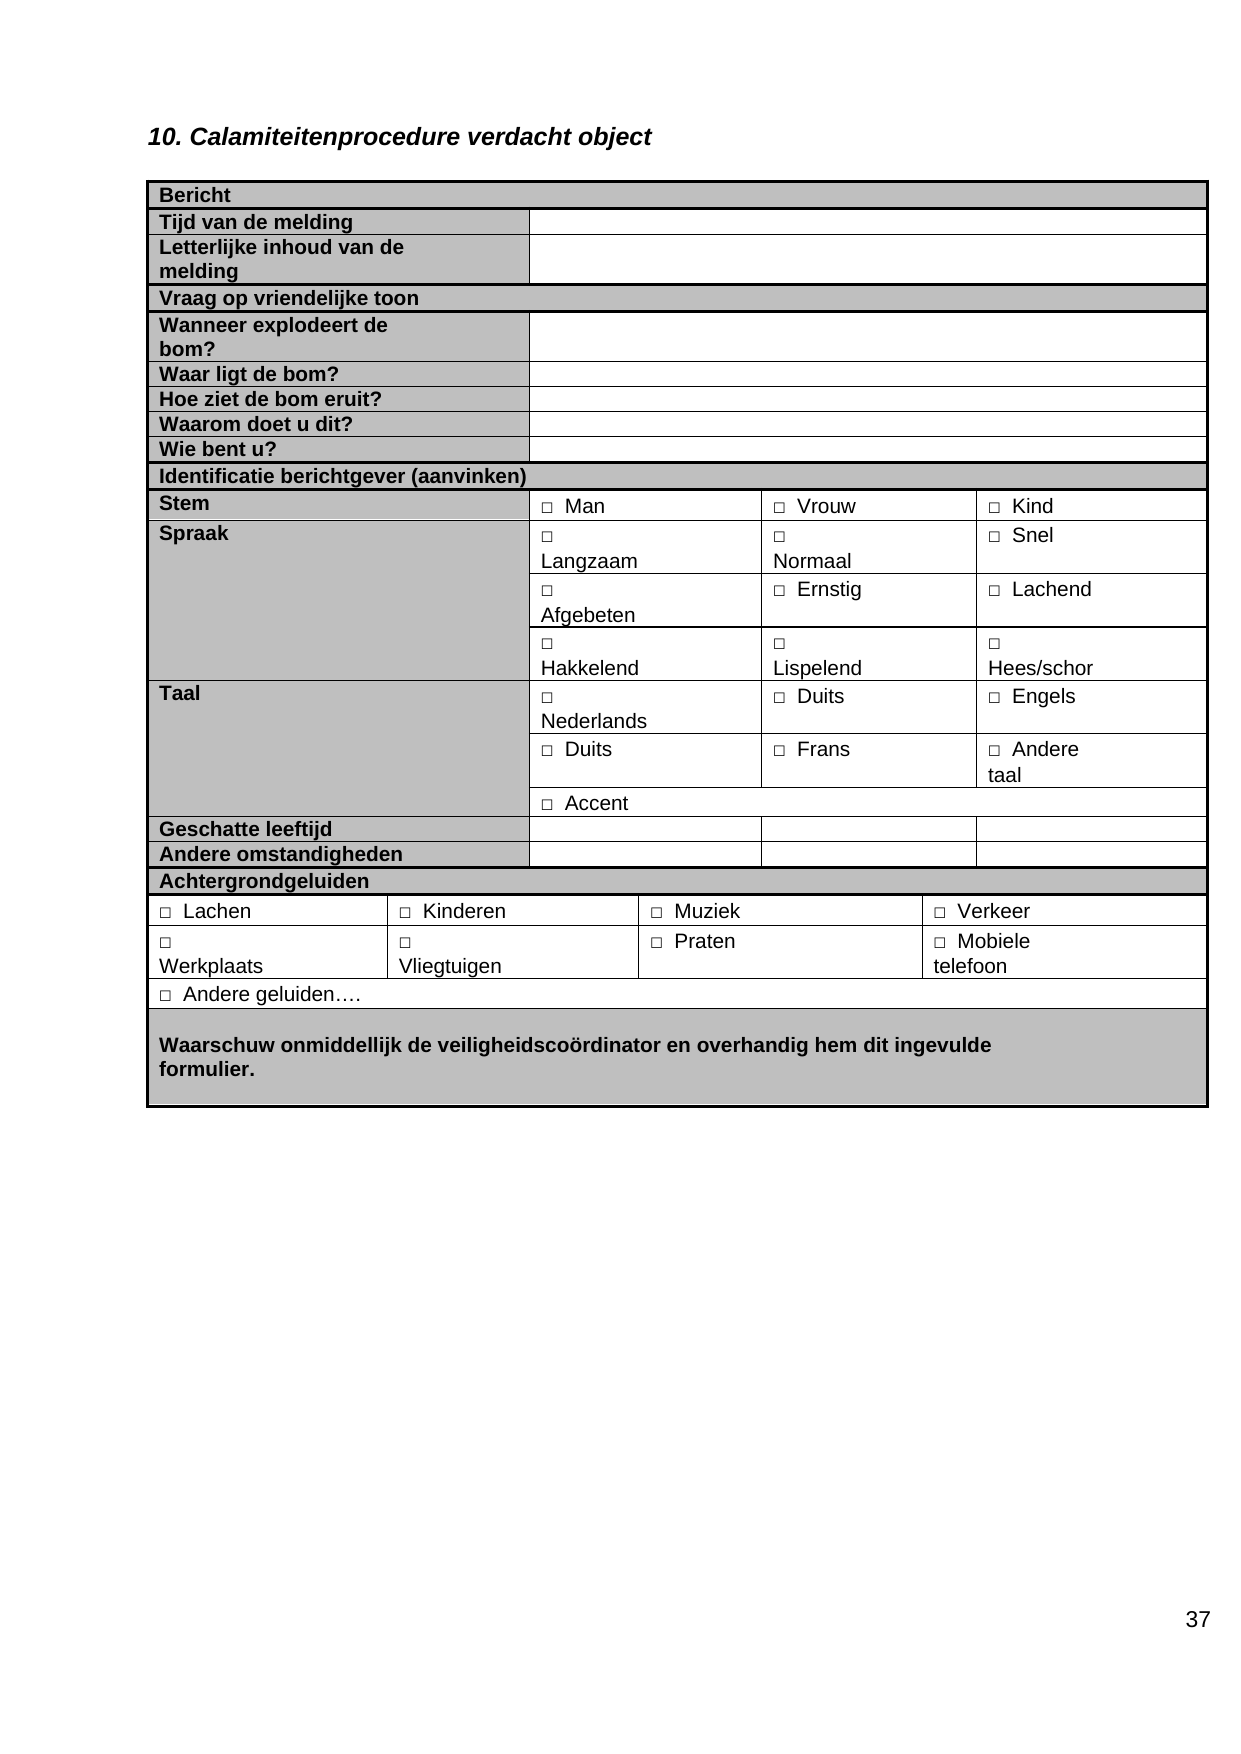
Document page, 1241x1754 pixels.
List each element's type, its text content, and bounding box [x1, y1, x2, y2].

table_cell Stem [149, 491, 529, 519]
table_cell [530, 387, 1206, 411]
table_cell ☐ Vrouw [762, 491, 976, 519]
table_cell [762, 817, 976, 841]
table_cell ☐ Lispelend [762, 628, 976, 680]
table_cell [530, 842, 761, 866]
table_cell ☐ Mobiele telefoon [923, 926, 1206, 978]
table_cell ☐ Snel [977, 521, 1206, 573]
table_cell [530, 362, 1206, 386]
table_cell ☐ Muziek [639, 896, 922, 925]
table_cell ☐ Lachend [977, 574, 1206, 626]
table_cell Achtergrondgeluiden [149, 869, 1206, 893]
table_cell ☐ Andere taal [977, 734, 1206, 787]
table_cell ☐ Man [530, 491, 761, 519]
table_cell Taal [149, 681, 529, 816]
table_cell ☐ Nederlands [530, 681, 761, 733]
table_cell ☐ Ernstig [762, 574, 976, 626]
table_cell ☐ Duits [762, 681, 976, 733]
table_cell ☐ Duits [530, 734, 761, 787]
table_cell [530, 313, 1206, 361]
table_cell [530, 412, 1206, 436]
table_cell ☐ Lachen [149, 896, 387, 925]
table_cell ☐ Engels [977, 681, 1206, 733]
text 10. Calamiteitenprocedure verdacht object [148, 122, 1108, 151]
table_cell ☐ Vliegtuigen [388, 926, 638, 978]
table_cell [530, 817, 761, 841]
table_cell [530, 210, 1206, 234]
table_cell Waarom doet u dit? [149, 412, 529, 436]
table_cell Tijd van de melding [149, 210, 529, 234]
table_cell [530, 235, 1206, 283]
table_cell ☐ Hees/schor [977, 628, 1206, 680]
table_cell ☐ Praten [639, 926, 922, 978]
table_cell Letterlijke inhoud van de melding [149, 235, 529, 283]
table_cell Geschatte leeftijd [149, 817, 529, 841]
table_cell ☐ Langzaam [530, 521, 761, 573]
table_cell ☐ Normaal [762, 521, 976, 573]
table_cell ☐ Afgebeten [530, 574, 761, 626]
table_cell Vraag op vriendelijke toon [149, 286, 1206, 310]
table_cell [977, 817, 1206, 841]
table_cell Waar ligt de bom? [149, 362, 529, 386]
table_cell Andere omstandigheden [149, 842, 529, 866]
table_cell ☐ Hakkelend [530, 628, 761, 680]
table_cell Wanneer explodeert de bom? [149, 313, 529, 361]
table_cell ☐ Werkplaats [149, 926, 387, 978]
table_header Bericht [149, 183, 1206, 207]
table_cell Hoe ziet de bom eruit? [149, 387, 529, 411]
table_cell ☐ Kind [977, 491, 1206, 519]
table_cell ☐ Frans [762, 734, 976, 787]
table_cell [977, 842, 1206, 866]
table_cell ☐ Accent [530, 788, 1206, 816]
table_cell ☐ Verkeer [923, 896, 1206, 925]
table_cell Identificatie berichtgever (aanvinken) [149, 464, 1206, 488]
table_cell ☐ Andere geluiden…. [149, 979, 1206, 1008]
table_cell [530, 437, 1206, 461]
table_cell [762, 842, 976, 866]
table_cell Spraak [149, 521, 529, 680]
table_cell ☐ Kinderen [388, 896, 638, 925]
table_cell Wie bent u? [149, 437, 529, 461]
table_cell Waarschuw onmiddellijk de veiligheidscoördinator en overhandig hem dit ingevulde formulier. [149, 1009, 1206, 1104]
